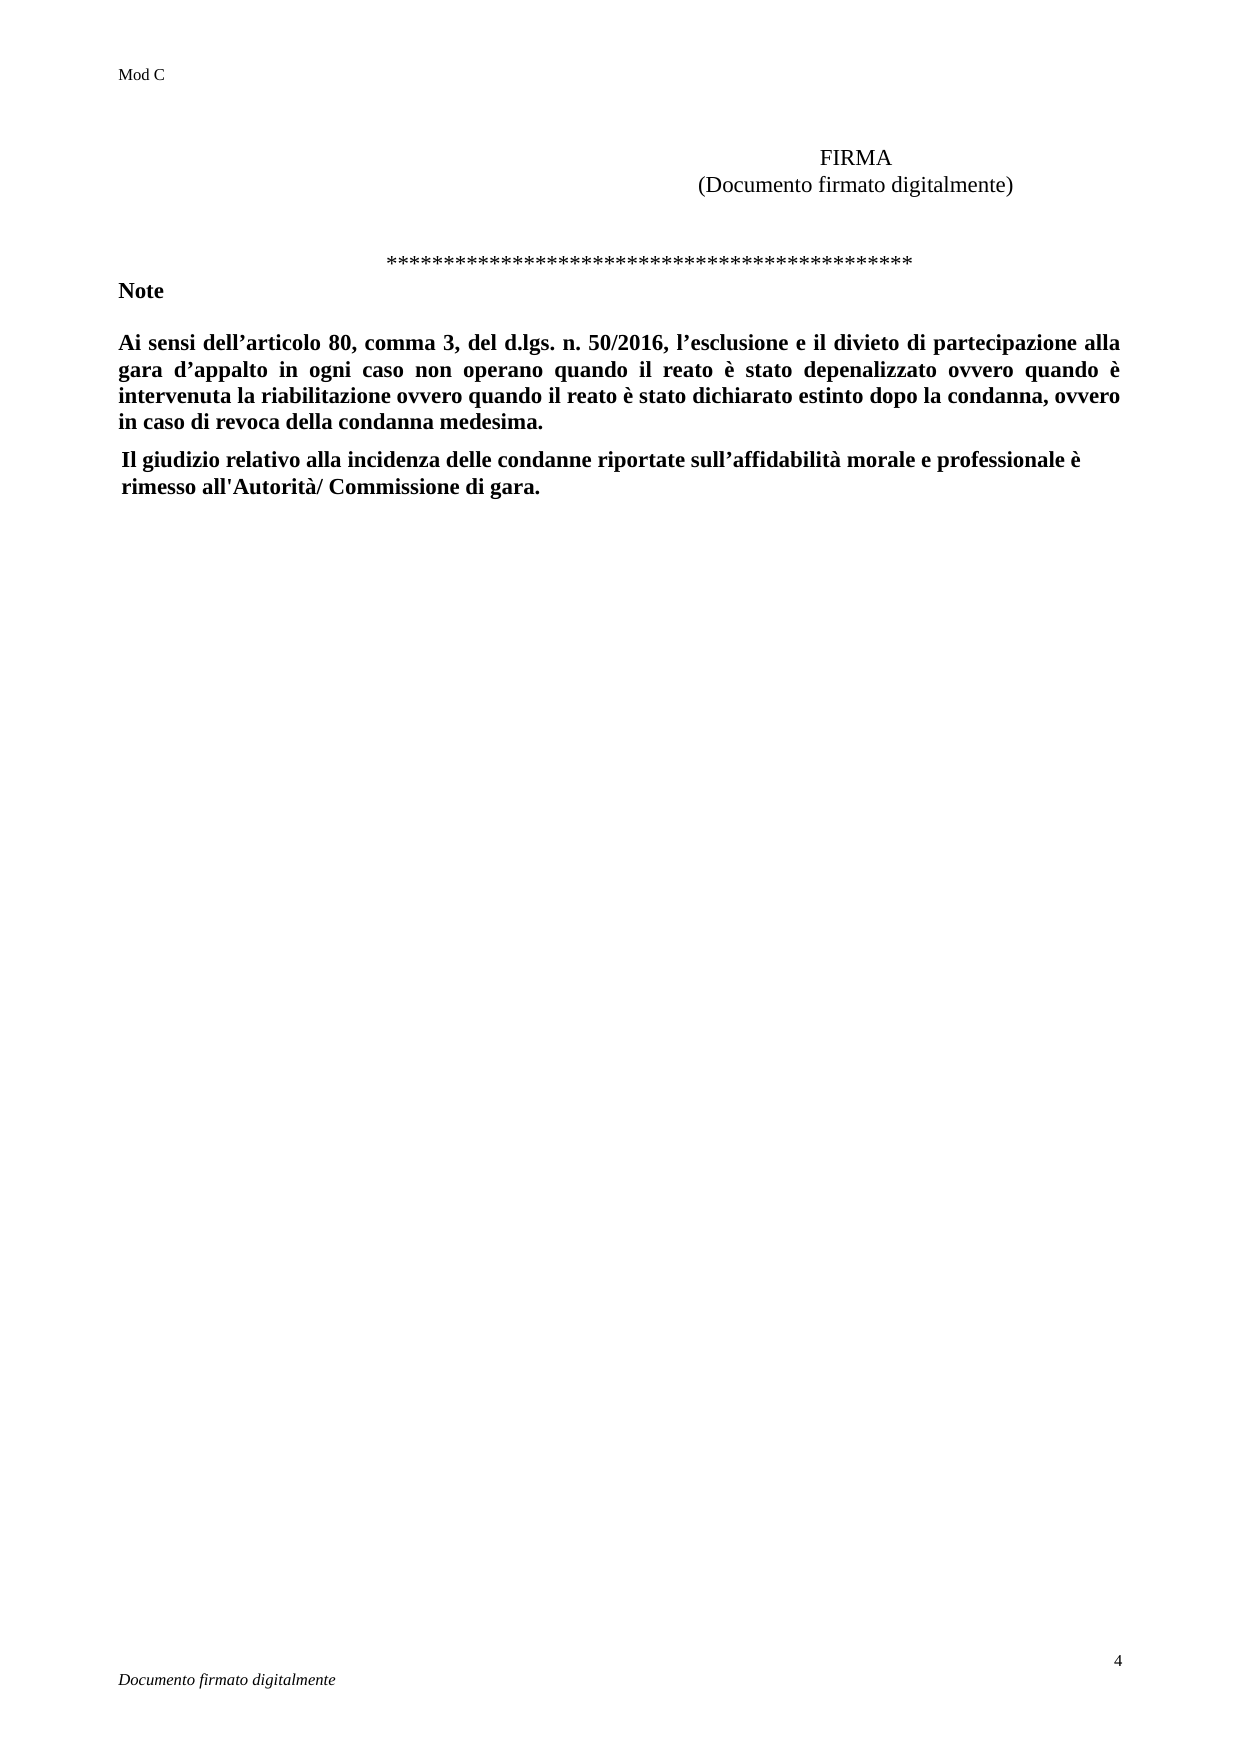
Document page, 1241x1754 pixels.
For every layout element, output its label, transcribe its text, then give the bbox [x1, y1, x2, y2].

text Il giudizio relativo alla incidenza delle condanne riportate sull’affidabilità morale e professionale è rimesso all'Autorità/ Commissione di gara. [121, 447, 1136, 499]
text ********************************************** [44, 250, 1240, 277]
text (Documento firmato digitalmente) [589, 171, 1122, 197]
text FIRMA [589, 144, 1122, 171]
text Ai sensi dell’articolo 80, comma 3, del d.lgs. n. 50/2016, l’esclusione e il divieto di partecipazione alla gara d’appalto in ogni caso non operano quando il reato è stato depenalizzato ovvero quando è intervenuta la riabilitazione ovvero quando il reato è stato dichiarato estinto dopo la condanna, ovvero in caso di revoca della condanna medesima. [118, 329, 1122, 435]
text Note [118, 277, 1137, 303]
